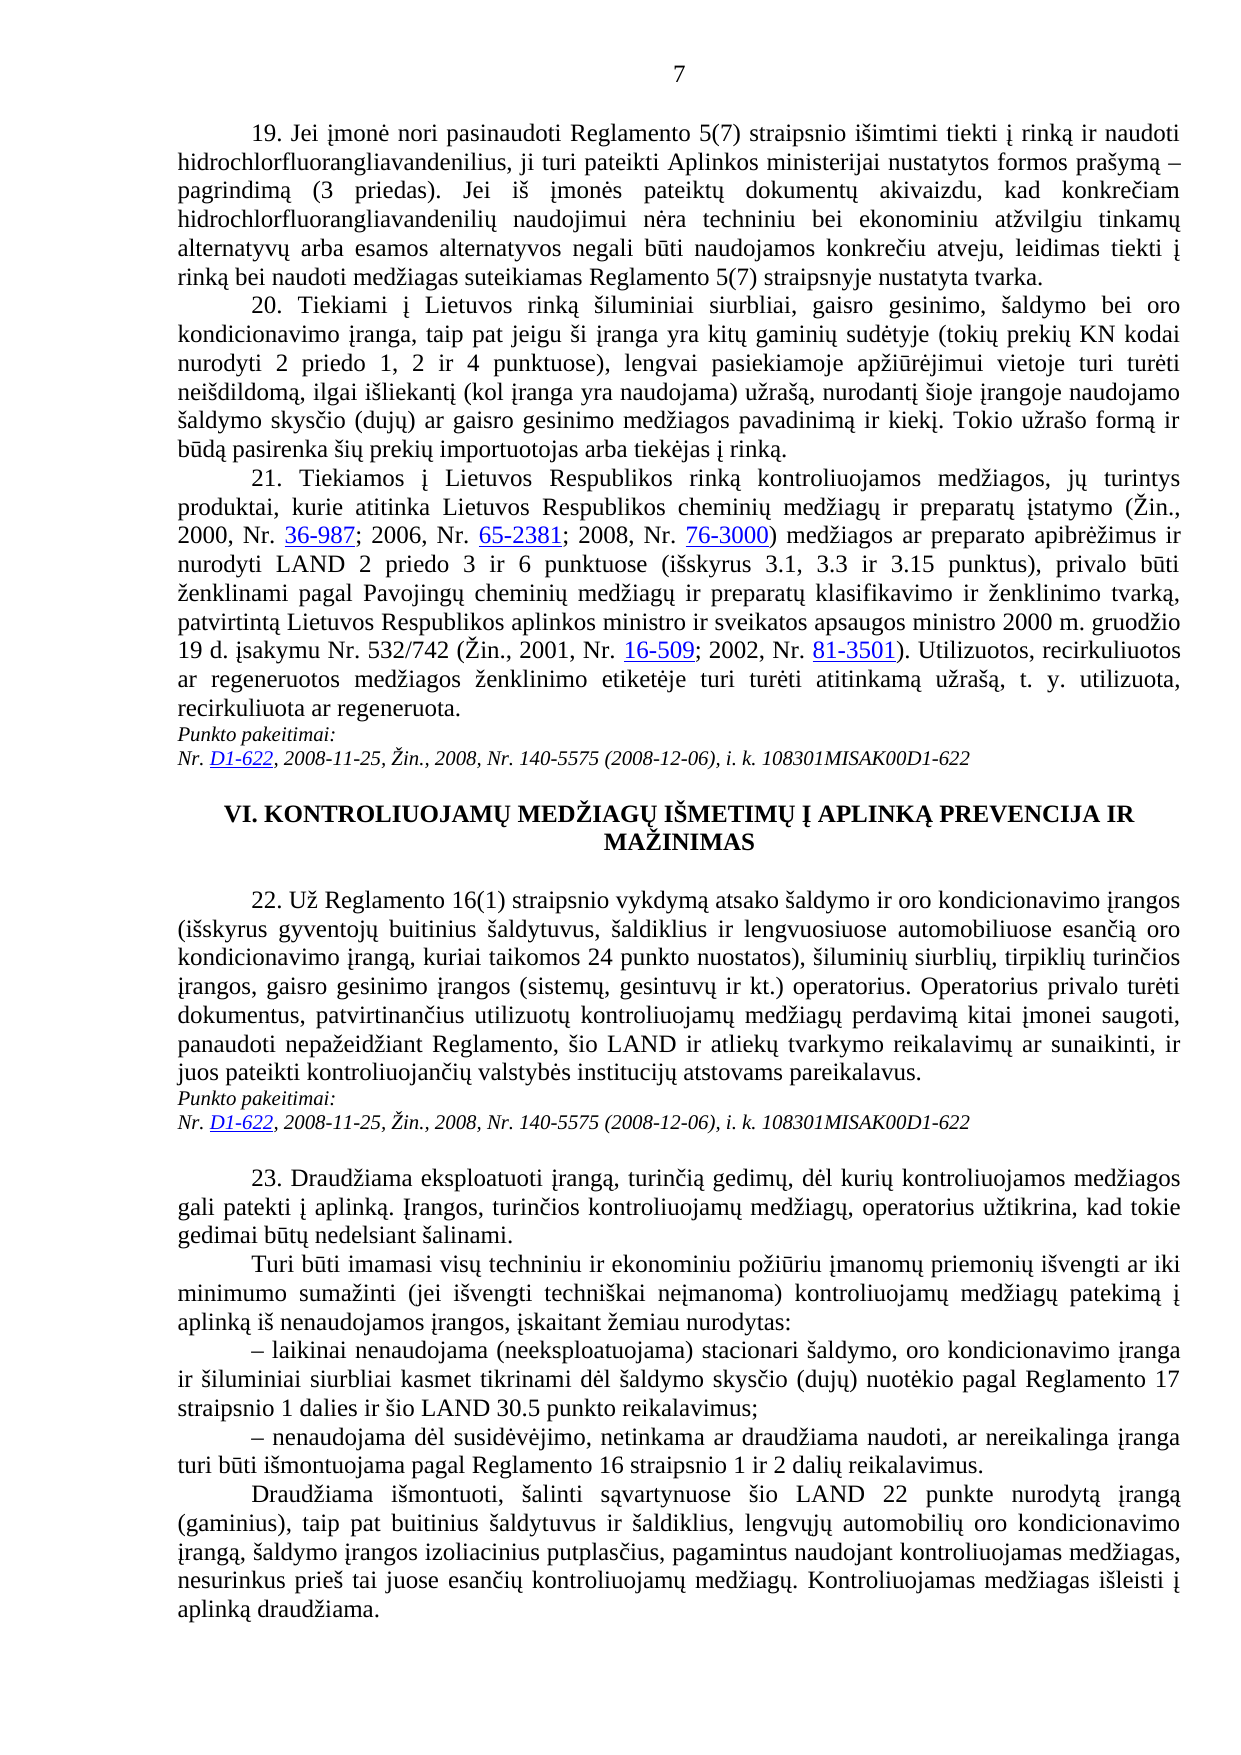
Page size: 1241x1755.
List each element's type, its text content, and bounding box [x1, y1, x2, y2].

text 23. Draudžiama eksploatuoti įrangą, turinčią gedimų, dėl kurių kontroliuojamos medžiagos gali patekti į aplinką. Įrangos, turinčios kontroliuojamų medžiagų, operatorius užtikrina, kad tokie gedimai būtų nedelsiant šalinami. [177, 1163, 1181, 1249]
text Nr. D1-622, 2008-11-25, Žin., 2008, Nr. 140-5575 (2008-12-06), i. k. 108301MISAK00D1-622 [177, 746, 1181, 770]
text VI. KONTROLIUOJAMŲ MEDŽIAGŲ IŠMETIMŲ Į APLINKĄ PREVENCIJA IR MAŽINIMAS [177, 799, 1181, 856]
text 20. Tiekiami į Lietuvos rinką šiluminiai siurbliai, gaisro gesinimo, šaldymo bei oro kondicionavimo įranga, taip pat jeigu ši įranga yra kitų gaminių sudėtyje (tokių prekių KN kodai nurodyti 2 priedo 1, 2 ir 4 punktuose), lengvai pasiekiamoje apžiūrėjimui vietoje turi turėti neišdildomą, ilgai išliekantį (kol įranga yra naudojama) užrašą, nurodantį šioje įrangoje naudojamo šaldymo skysčio (dujų) ar gaisro gesinimo medžiagos pavadinimą ir kiekį. Tokio užrašo formą ir būdą pasirenka šių prekių importuotojas arba tiekėjas į rinką. [177, 291, 1181, 463]
text Punkto pakeitimai: [177, 722, 1181, 746]
text Punkto pakeitimai: [177, 1086, 1181, 1110]
text Nr. D1-622, 2008-11-25, Žin., 2008, Nr. 140-5575 (2008-12-06), i. k. 108301MISAK00D1-622 [177, 1110, 1181, 1134]
text 22. Už Reglamento 16(1) straipsnio vykdymą atsako šaldymo ir oro kondicionavimo įrangos (išskyrus gyventojų buitinius šaldytuvus, šaldiklius ir lengvuosiuose automobiliuose esančią oro kondicionavimo įrangą, kuriai taikomos 24 punkto nuostatos), šiluminių siurblių, tirpiklių turinčios įrangos, gaisro gesinimo įrangos (sistemų, gesintuvų ir kt.) operatorius. Operatorius privalo turėti dokumentus, patvirtinančius utilizuotų kontroliuojamų medžiagų perdavimą kitai įmonei saugoti, panaudoti nepažeidžiant Reglamento, šio LAND ir atliekų tvarkymo reikalavimų ar sunaikinti, ir juos pateikti kontroliuojančių valstybės institucijų atstovams pareikalavus. [177, 885, 1181, 1086]
text 19. Jei įmonė nori pasinaudoti Reglamento 5(7) straipsnio išimtimi tiekti į rinką ir naudoti hidrochlorfluorangliavandenilius, ji turi pateikti Aplinkos ministerijai nustatytos formos prašymą – pagrindimą (3 priedas). Jei iš įmonės pateiktų dokumentų akivaizdu, kad konkrečiam hidrochlorfluorangliavandenilių naudojimui nėra techniniu bei ekonominiu atžvilgiu tinkamų alternatyvų arba esamos alternatyvos negali būti naudojamos konkrečiu atveju, leidimas tiekti į rinką bei naudoti medžiagas suteikiamas Reglamento 5(7) straipsnyje nustatyta tvarka. [177, 118, 1181, 291]
text Turi būti imamasi visų techniniu ir ekonominiu požiūriu įmanomų priemonių išvengti ar iki minimumo sumažinti (jei išvengti techniškai neįmanoma) kontroliuojamų medžiagų patekimą į aplinką iš nenaudojamos įrangos, įskaitant žemiau nurodytas: [177, 1249, 1181, 1336]
text Draudžiama išmontuoti, šalinti sąvartynuose šio LAND 22 punkte nurodytą įrangą (gaminius), taip pat buitinius šaldytuvus ir šaldiklius, lengvųjų automobilių oro kondicionavimo įrangą, šaldymo įrangos izoliacinius putplasčius, pagamintus naudojant kontroliuojamas medžiagas, nesurinkus prieš tai juose esančių kontroliuojamų medžiagų. Kontroliuojamas medžiagas išleisti į aplinką draudžiama. [177, 1479, 1181, 1623]
text – nenaudojama dėl susidėvėjimo, netinkama ar draudžiama naudoti, ar nereikalinga įranga turi būti išmontuojama pagal Reglamento 16 straipsnio 1 ir 2 dalių reikalavimus. [177, 1422, 1181, 1479]
text – laikinai nenaudojama (neeksploatuojama) stacionari šaldymo, oro kondicionavimo įranga ir šiluminiai siurbliai kasmet tikrinami dėl šaldymo skysčio (dujų) nuotėkio pagal Reglamento 17 straipsnio 1 dalies ir šio LAND 30.5 punkto reikalavimus; [177, 1336, 1181, 1422]
text 21. Tiekiamos į Lietuvos Respublikos rinką kontroliuojamos medžiagos, jų turintys produktai, kurie atitinka Lietuvos Respublikos cheminių medžiagų ir preparatų įstatymo (Žin., 2000, Nr. 36-987; 2006, Nr. 65-2381; 2008, Nr. 76-3000) medžiagos ar preparato apibrėžimus ir nurodyti LAND 2 priedo 3 ir 6 punktuose (išskyrus 3.1, 3.3 ir 3.15 punktus), privalo būti ženklinami pagal Pavojingų cheminių medžiagų ir preparatų klasifikavimo ir ženklinimo tvarką, patvirtintą Lietuvos Respublikos aplinkos ministro ir sveikatos apsaugos ministro 2000 m. gruodžio 19 d. įsakymu Nr. 532/742 (Žin., 2001, Nr. 16-509; 2002, Nr. 81-3501). Utilizuotos, recirkuliuotos ar regeneruotos medžiagos ženklinimo etiketėje turi turėti atitinkamą užrašą, t. y. utilizuota, recirkuliuota ar regeneruota. [177, 463, 1181, 722]
